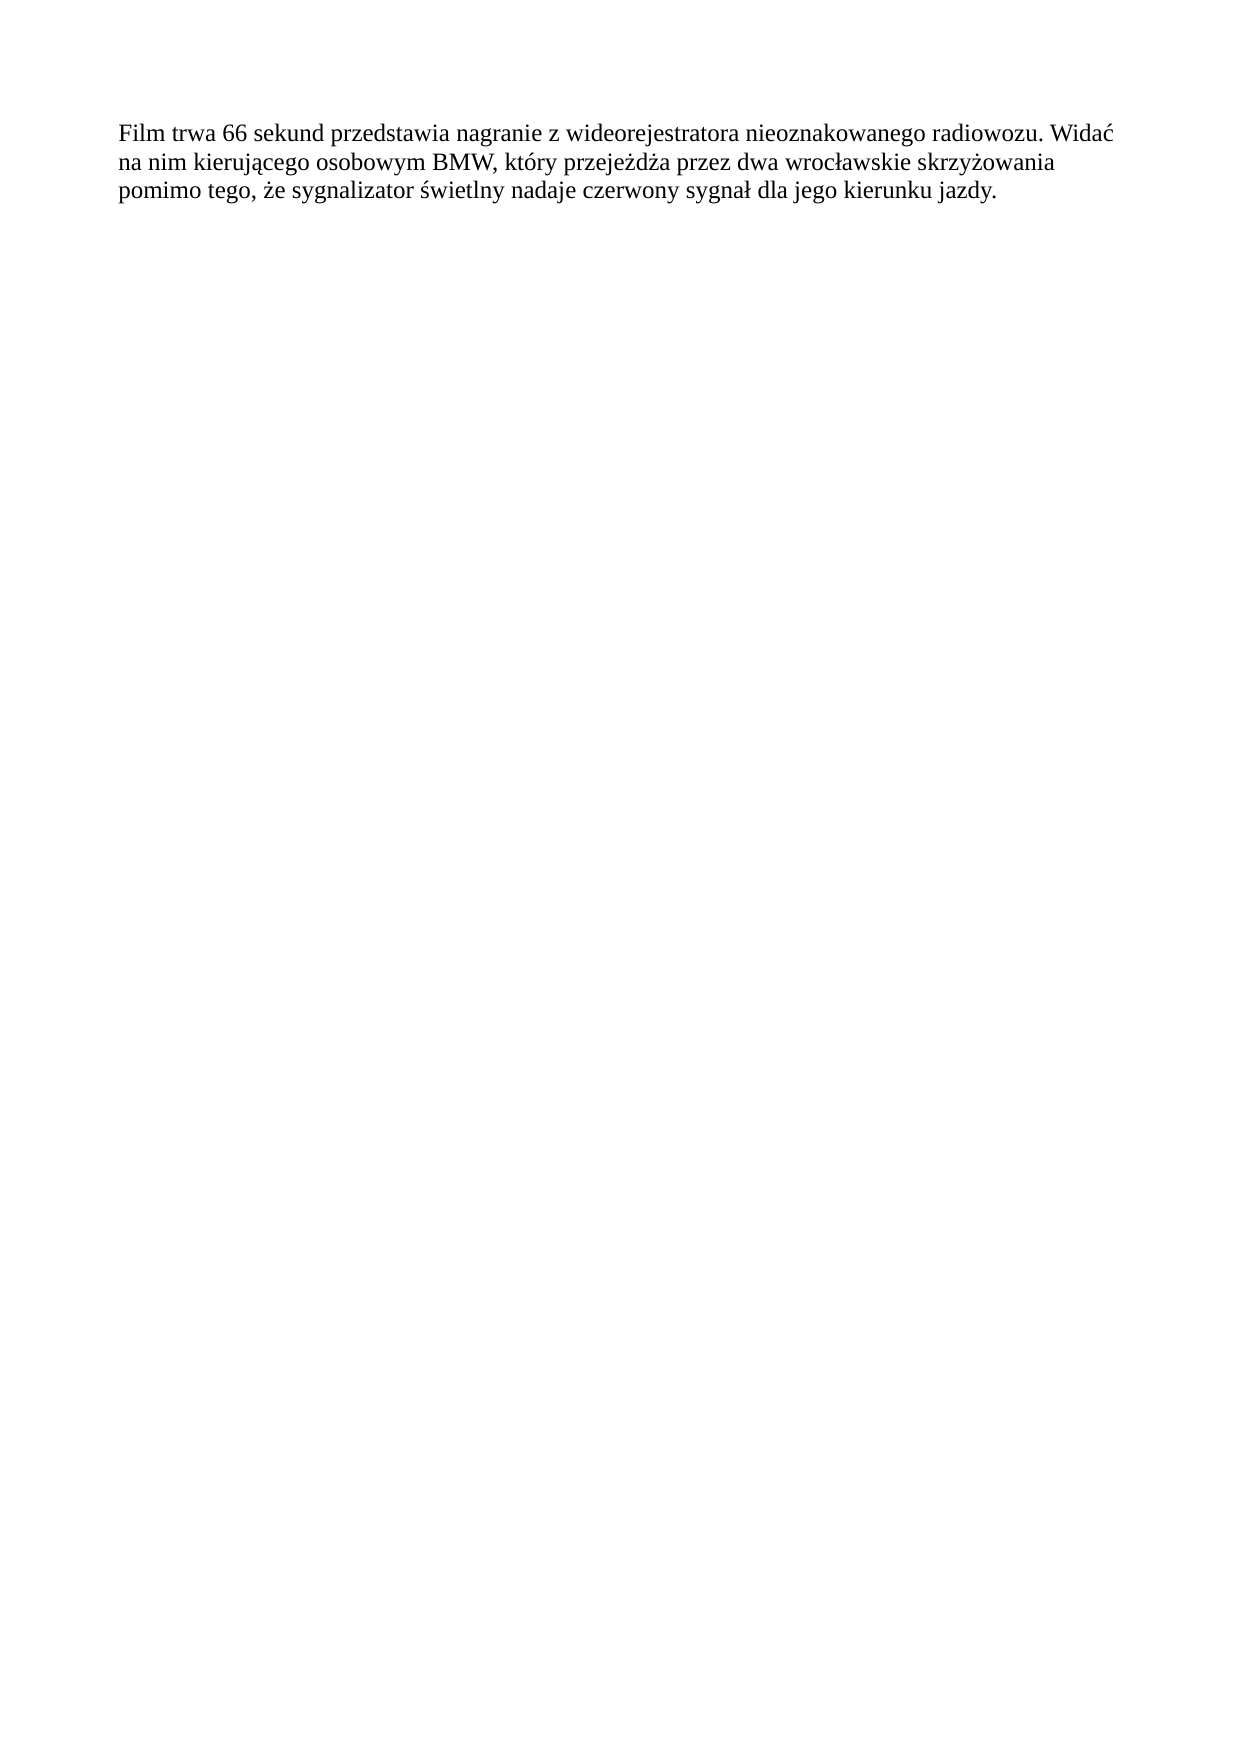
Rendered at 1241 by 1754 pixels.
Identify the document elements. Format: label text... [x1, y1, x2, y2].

text Film trwa 66 sekund przedstawia nagranie z wideorejestratora nieoznakowanego radiowozu. Widać na nim kierującego osobowym BMW, który przejeżdża przez dwa wrocławskie skrzyżowania pomimo tego, że sygnalizator świetlny nadaje czerwony sygnał dla jego kierunku jazdy. [118, 118, 1122, 204]
